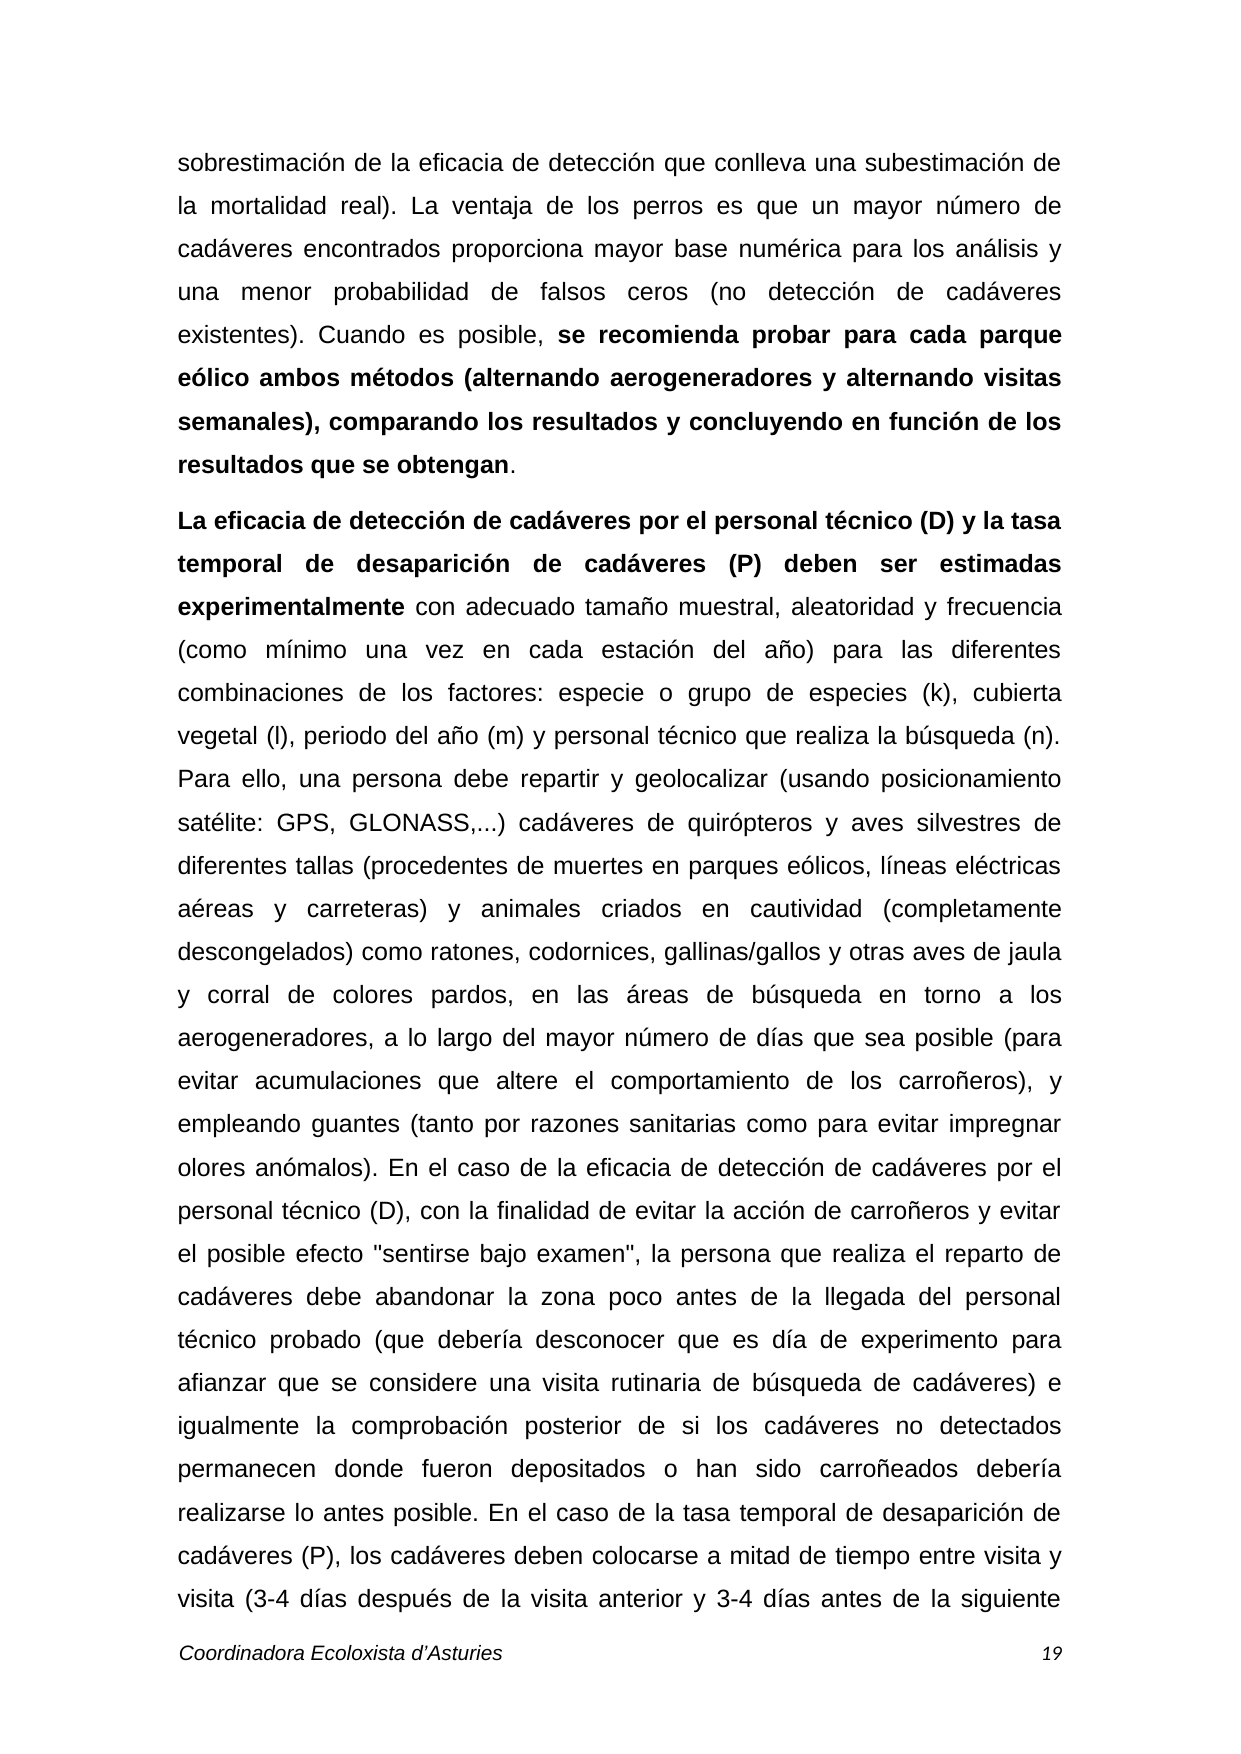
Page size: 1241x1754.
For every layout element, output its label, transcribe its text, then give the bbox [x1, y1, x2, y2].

text sobrestimación de la eficacia de detección que conlleva una subestimación de la mortalidad real). La ventaja de los perros es que un mayor número de cadáveres encontrados proporciona mayor base numérica para los análisis y una menor probabilidad de falsos ceros (no detección de cadáveres existentes). Cuando es posible, se recomienda probar para cada parque eólico ambos métodos (alternando aerogeneradores y alternando visitas semanales), comparando los resultados y concluyendo en función de los resultados que se obtengan. [177, 148, 1063, 478]
text La eficacia de detección de cadáveres por el personal técnico (D) y la tasa temporal de desaparición de cadáveres (P) deben ser estimadas experimentalmente con adecuado tamaño muestral, aleatoridad y frecuencia (como mínimo una vez en cada estación del año) para las diferentes combinaciones de los factores: especie o grupo de especies (k), cubierta vegetal (l), periodo del año (m) y personal técnico que realiza la búsqueda (n). Para ello, una persona debe repartir y geolocalizar (usando posicionamiento satélite: GPS, GLONASS,...) cadáveres de quirópteros y aves silvestres de diferentes tallas (procedentes de muertes en parques eólicos, líneas eléctricas aéreas y carreteras) y animales criados en cautividad (completamente descongelados) como ratones, codornices, gallinas/gallos y otras aves de jaula y corral de colores pardos, en las áreas de búsqueda en torno a los aerogeneradores, a lo largo del mayor número de días que sea posible (para evitar acumulaciones que altere el comportamiento de los carroñeros), y empleando guantes (tanto por razones sanitarias como para evitar impregnar olores anómalos). En el caso de la eficacia de detección de cadáveres por el personal técnico (D), con la finalidad de evitar la acción de carroñeros y evitar el posible efecto "sentirse bajo examen", la persona que realiza el reparto de cadáveres debe abandonar la zona poco antes de la llegada del personal técnico probado (que debería desconocer que es día de experimento para afianzar que se considere una visita rutinaria de búsqueda de cadáveres) e igualmente la comprobación posterior de si los cadáveres no detectados permanecen donde fueron depositados o han sido carroñeados debería realizarse lo antes posible. En el caso de la tasa temporal de desaparición de cadáveres (P), los cadáveres deben colocarse a mitad de tiempo entre visita y visita (3-4 días después de la visita anterior y 3-4 días antes de la siguiente [177, 506, 1063, 1613]
